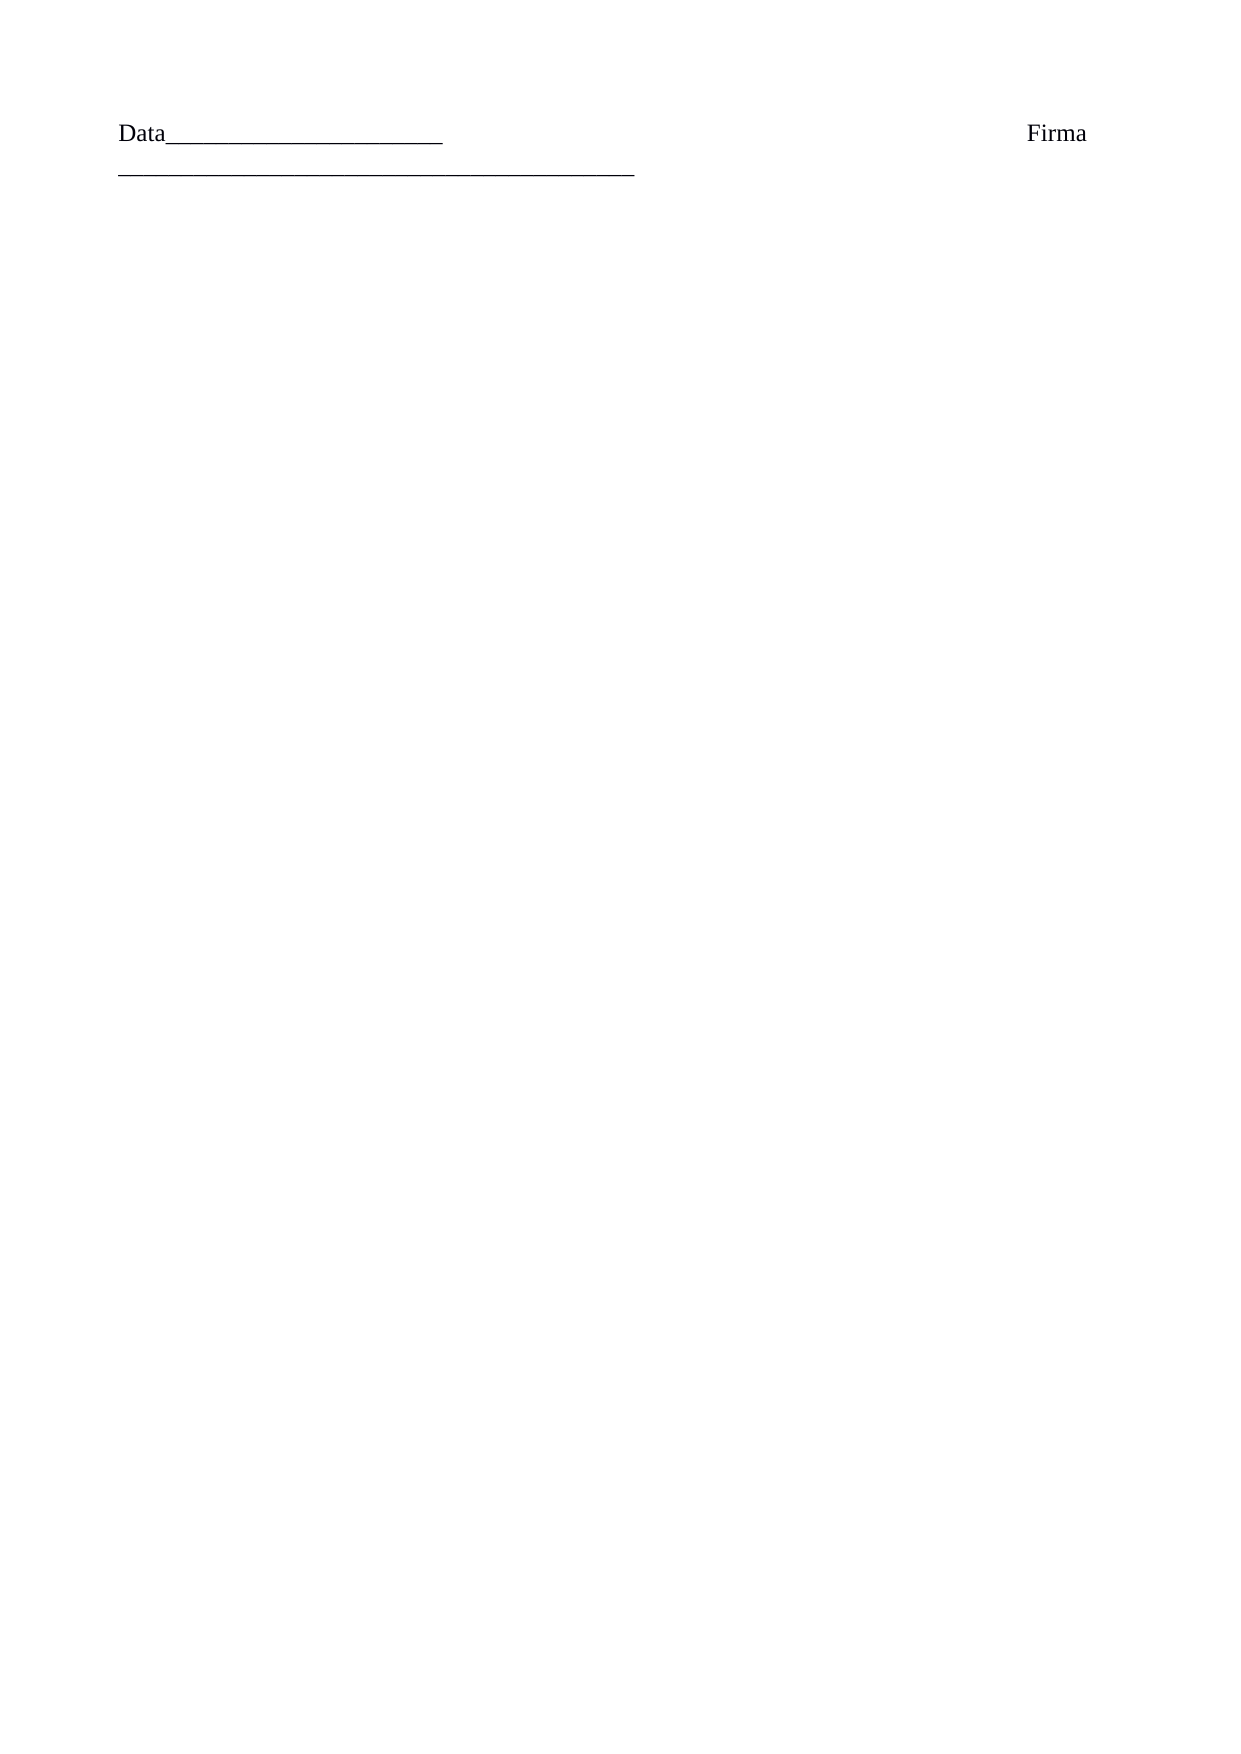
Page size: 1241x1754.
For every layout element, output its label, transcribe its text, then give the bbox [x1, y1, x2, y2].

text Data______________________ Firma _________________________________________ [118, 118, 1087, 178]
